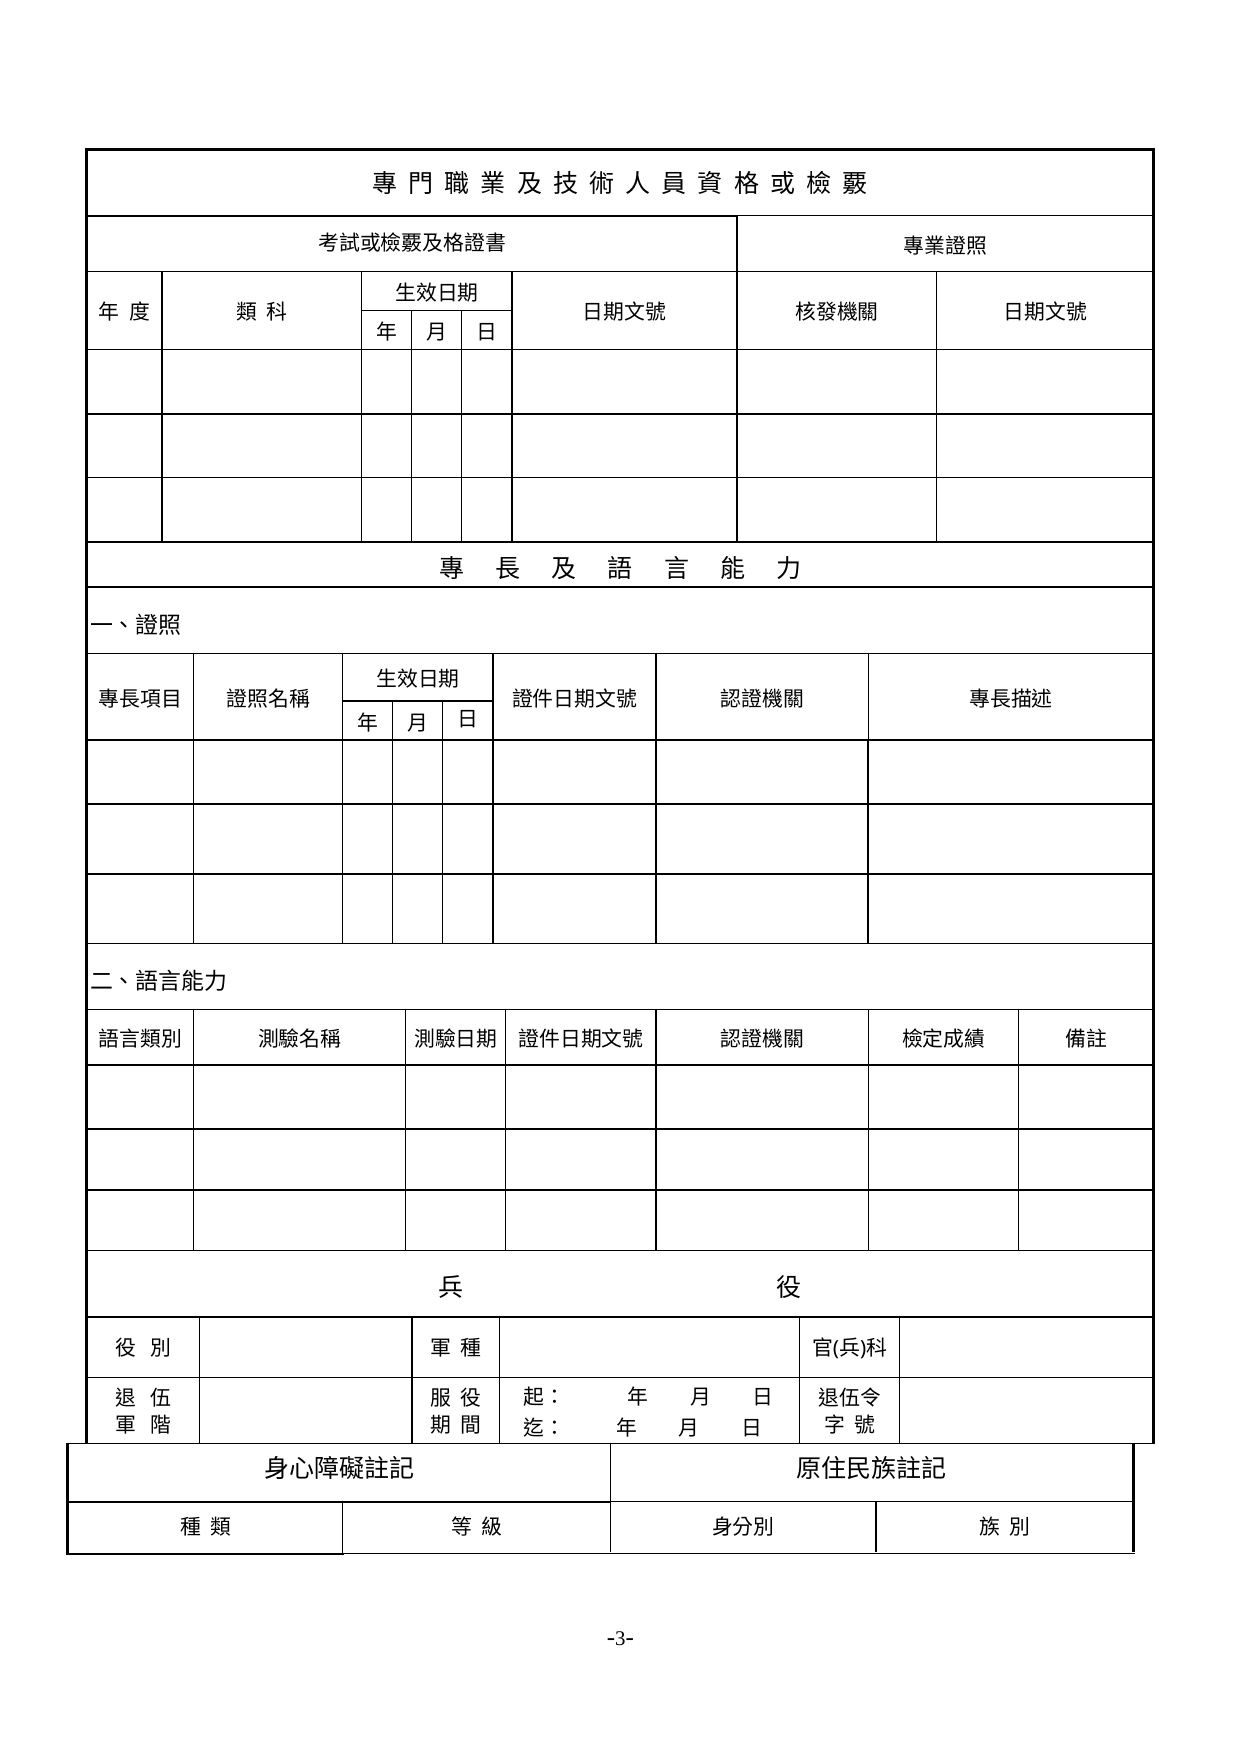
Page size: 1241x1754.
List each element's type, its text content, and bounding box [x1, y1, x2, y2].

table_cell [194, 1130, 405, 1189]
table_cell [494, 875, 655, 943]
table_cell [194, 875, 342, 943]
table_cell [657, 805, 867, 873]
table_cell [68, 739, 85, 803]
table_cell [68, 803, 85, 873]
table_cell 語言類別 [88, 1010, 193, 1064]
table_cell [506, 1191, 655, 1250]
table_cell 核發機關 [738, 272, 936, 349]
table_cell [412, 415, 461, 477]
table_cell 專長及語言能力 [88, 543, 1152, 586]
table_cell [194, 741, 342, 803]
table_cell [68, 349, 85, 413]
table_cell [869, 875, 1152, 943]
table_cell [443, 741, 492, 803]
table_cell 測驗日期 [406, 1010, 505, 1064]
table_cell 生效日期 [343, 654, 492, 700]
table_cell [657, 1066, 868, 1128]
table_cell [88, 415, 161, 477]
table_cell [68, 586, 85, 652]
table_cell 考試或檢覈及格證書 [88, 217, 736, 271]
table_cell [513, 478, 736, 541]
table_cell [412, 350, 461, 413]
table_cell [462, 415, 511, 477]
table_cell [406, 1066, 505, 1128]
table_cell [1133, 1501, 1153, 1553]
table_cell 年 [362, 311, 411, 349]
table_cell 專長項目 [88, 654, 193, 739]
table_cell [406, 1130, 505, 1189]
table_cell [163, 478, 361, 541]
table_cell [1019, 1130, 1152, 1189]
table_cell 服 役 期 間 [413, 1378, 499, 1443]
table_cell [657, 1130, 868, 1189]
table_cell [88, 1130, 193, 1189]
table_cell [506, 1130, 655, 1189]
table_cell [1019, 1191, 1152, 1250]
table_cell [1019, 1066, 1152, 1128]
table_cell [68, 477, 85, 541]
table_cell [393, 805, 442, 873]
table_cell [500, 1318, 799, 1377]
table_cell [869, 741, 1152, 803]
table_cell [68, 1316, 85, 1377]
table_cell [88, 478, 161, 541]
table_cell 證件日期文號 [506, 1010, 655, 1064]
table_cell 測驗名稱 [194, 1010, 405, 1064]
table_cell [362, 350, 411, 413]
table_cell 役 別 [88, 1318, 199, 1377]
table_cell [68, 1377, 85, 1443]
table_cell 證照名稱 [194, 654, 342, 739]
table_cell [88, 350, 161, 413]
table_cell 年 [343, 702, 392, 739]
table_cell 族 別 [876, 1502, 1133, 1553]
table_cell [343, 741, 392, 803]
table_cell [937, 478, 1152, 541]
table_cell [738, 415, 936, 477]
table_header [68, 148, 85, 215]
table_cell [937, 415, 1152, 477]
table_cell [900, 1318, 1152, 1377]
table_cell 專業證照 [738, 216, 1152, 271]
table_cell [68, 541, 85, 586]
table_cell [68, 310, 85, 349]
table_cell [738, 350, 936, 413]
table_cell 官(兵)科 [800, 1318, 899, 1377]
table_cell 月 [412, 311, 461, 349]
table_header 專 門 職 業 及 技 術 人 員 資 格 或 檢 覈 [88, 151, 1152, 215]
table_cell [68, 700, 85, 739]
table_cell 日 [443, 702, 492, 739]
table_cell [462, 478, 511, 541]
table_cell [68, 413, 85, 477]
table_cell 身心障礙註記 [69, 1444, 610, 1501]
table_cell [869, 1191, 1018, 1250]
table_cell [200, 1318, 411, 1377]
table_cell [68, 215, 85, 271]
table_cell 認證機關 [657, 1010, 868, 1064]
table_cell [900, 1378, 1152, 1443]
table_cell 專長描述 [869, 654, 1152, 739]
table_cell 生效日期 [362, 272, 511, 310]
table_cell [1135, 1444, 1153, 1501]
table_cell [68, 1250, 85, 1316]
table_cell [406, 1191, 505, 1250]
table_cell [68, 1128, 85, 1189]
table_cell [443, 875, 492, 943]
table_cell [68, 1064, 85, 1128]
table_cell 日期文號 [937, 272, 1152, 349]
table_cell 等 級 [343, 1503, 610, 1553]
table_cell [513, 415, 736, 477]
table_cell [462, 350, 511, 413]
table_cell [194, 805, 342, 873]
table_cell [88, 805, 193, 873]
table_cell [513, 350, 736, 413]
table_cell [412, 478, 461, 541]
table_cell [200, 1378, 411, 1443]
table_cell [194, 1191, 405, 1250]
table_cell 月 [393, 702, 442, 739]
table_cell [68, 271, 85, 310]
table_cell 日期文號 [513, 272, 736, 349]
table_cell [494, 805, 655, 873]
table_cell [68, 1189, 85, 1250]
table_cell [163, 415, 361, 477]
table_cell 一、證照 [88, 588, 1152, 652]
table_cell 原住民族註記 [611, 1444, 1132, 1501]
table_cell 年 度 [88, 272, 161, 349]
table_cell [393, 875, 442, 943]
table_cell [88, 875, 193, 943]
table_cell [88, 1191, 193, 1250]
table_cell 日 [462, 311, 511, 349]
table_cell [494, 741, 655, 803]
table_cell [869, 1130, 1018, 1189]
table_cell [163, 350, 361, 413]
table_cell [68, 1009, 85, 1064]
table_cell 種 類 [69, 1503, 342, 1553]
table_cell 類 科 [163, 272, 361, 349]
table_cell 身分別 [610, 1502, 876, 1553]
table_cell [443, 805, 492, 873]
table_cell [937, 350, 1152, 413]
table_cell 起： 年 月 日 迄： 年 月 日 [500, 1378, 799, 1443]
table_cell 證件日期文號 [494, 654, 655, 739]
table_cell [88, 741, 193, 803]
table_cell 退伍令 字 號 [800, 1378, 899, 1443]
table_cell 二、語言能力 [88, 944, 1152, 1009]
table_cell 軍 種 [413, 1318, 499, 1377]
table_cell [68, 653, 85, 700]
table_cell 兵 役 [88, 1251, 1152, 1316]
table_cell [343, 805, 392, 873]
table_cell [343, 875, 392, 943]
table_cell [869, 1066, 1018, 1128]
table_cell [68, 873, 85, 943]
table_cell [362, 478, 411, 541]
table_cell 備註 [1019, 1010, 1152, 1064]
table_cell [657, 1191, 868, 1250]
table_cell [738, 478, 936, 541]
table_cell [869, 805, 1152, 873]
table_cell [68, 943, 85, 1009]
table_cell 檢定成績 [869, 1010, 1018, 1064]
table_cell [393, 741, 442, 803]
table_cell [657, 741, 867, 803]
table_cell [362, 415, 411, 477]
table_cell [194, 1066, 405, 1128]
table_cell [88, 1066, 193, 1128]
table_cell [657, 875, 867, 943]
table_cell [506, 1066, 655, 1128]
table_cell 退 伍 軍 階 [88, 1378, 199, 1443]
table_cell 認證機關 [657, 654, 868, 739]
